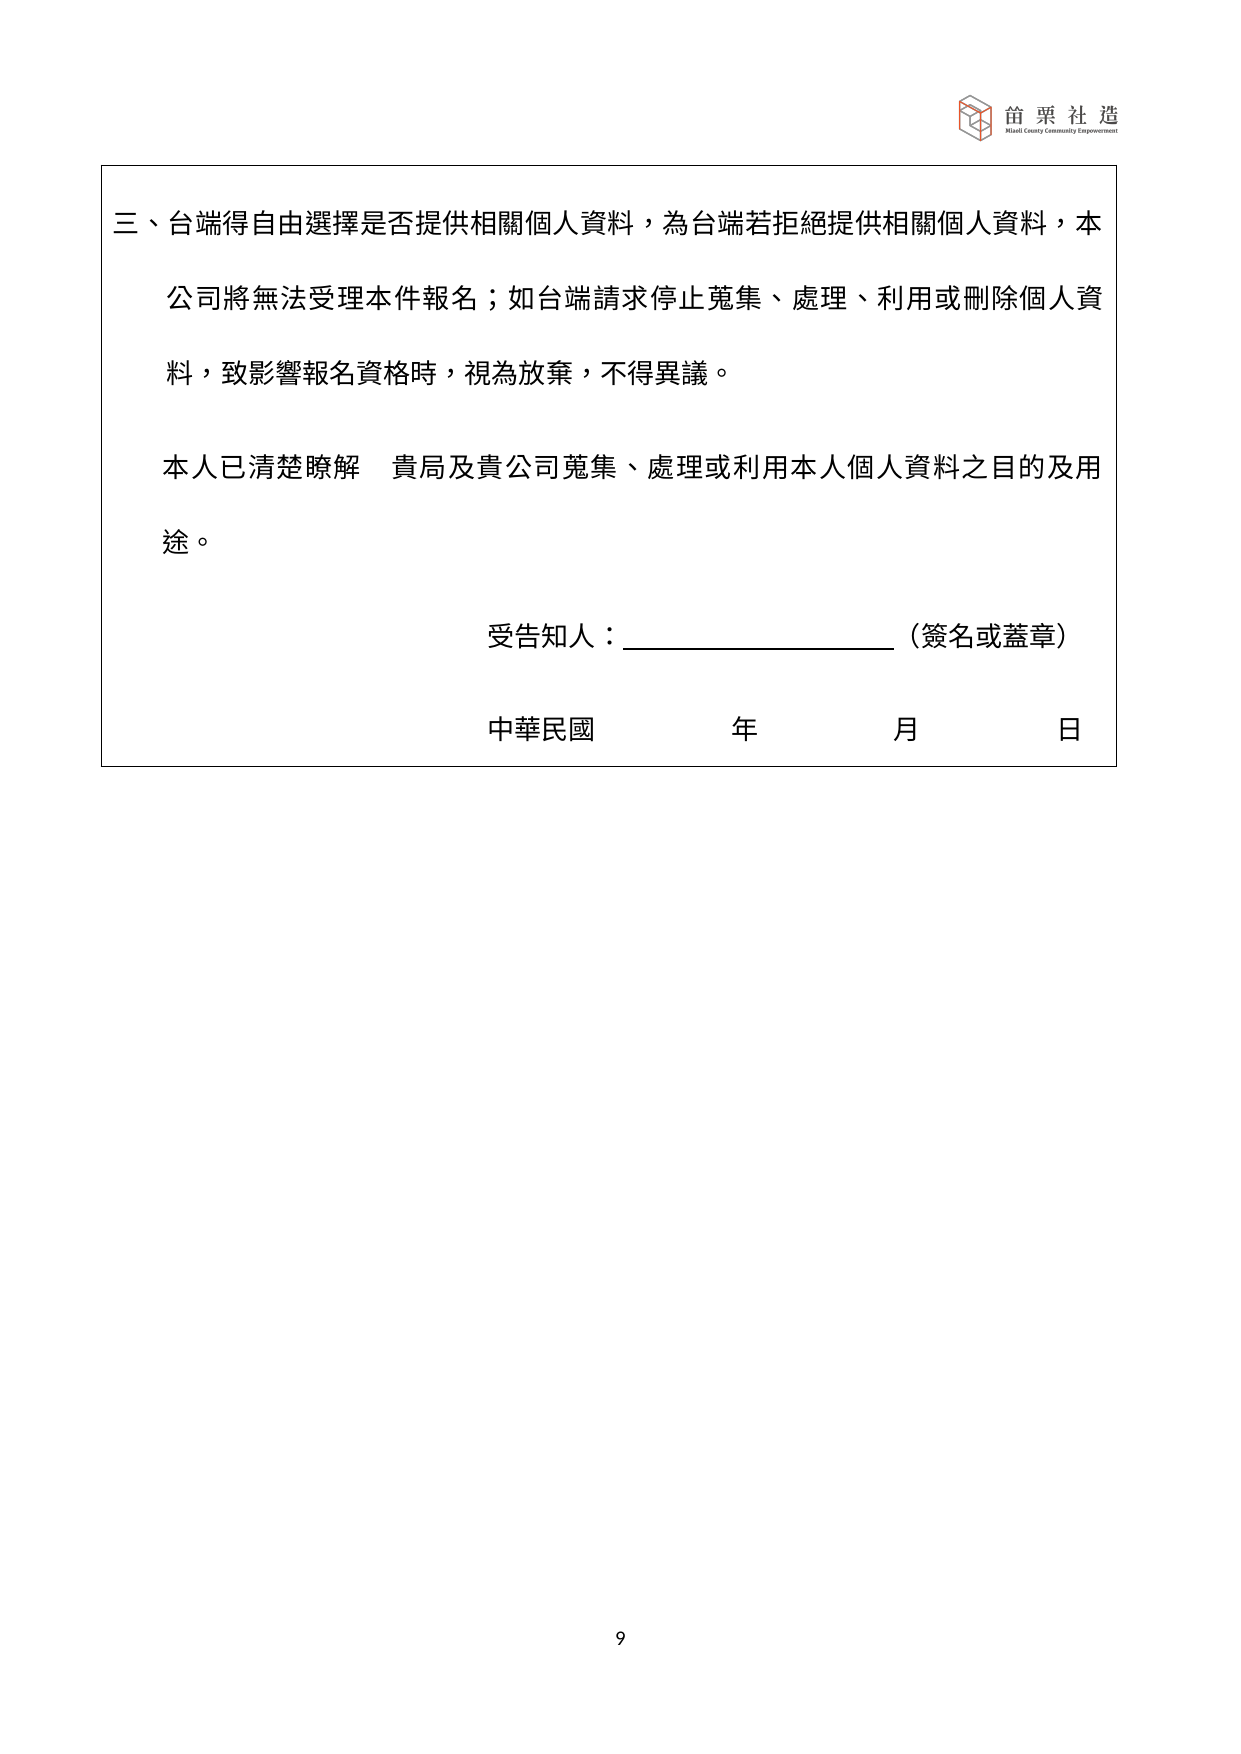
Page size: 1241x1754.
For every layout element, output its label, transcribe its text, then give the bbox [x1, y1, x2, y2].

table_header 三、台端得自由選擇是否提供相關個人資料，為台端若拒絕提供相關個人資料，本公司將無法受理本件報名；如台端請求停止蒐集、處理、利用或刪除個人資料，致影響報名資格時，視為放棄，不得異議。 本人已清楚瞭解 貴局及貴公司蒐集、處理或利用本人個人資料之目的及用途。 受告知人： （簽名或蓋章） 中華民國 年 月 日 [102, 166, 1116, 766]
picture [947, 88, 1128, 148]
